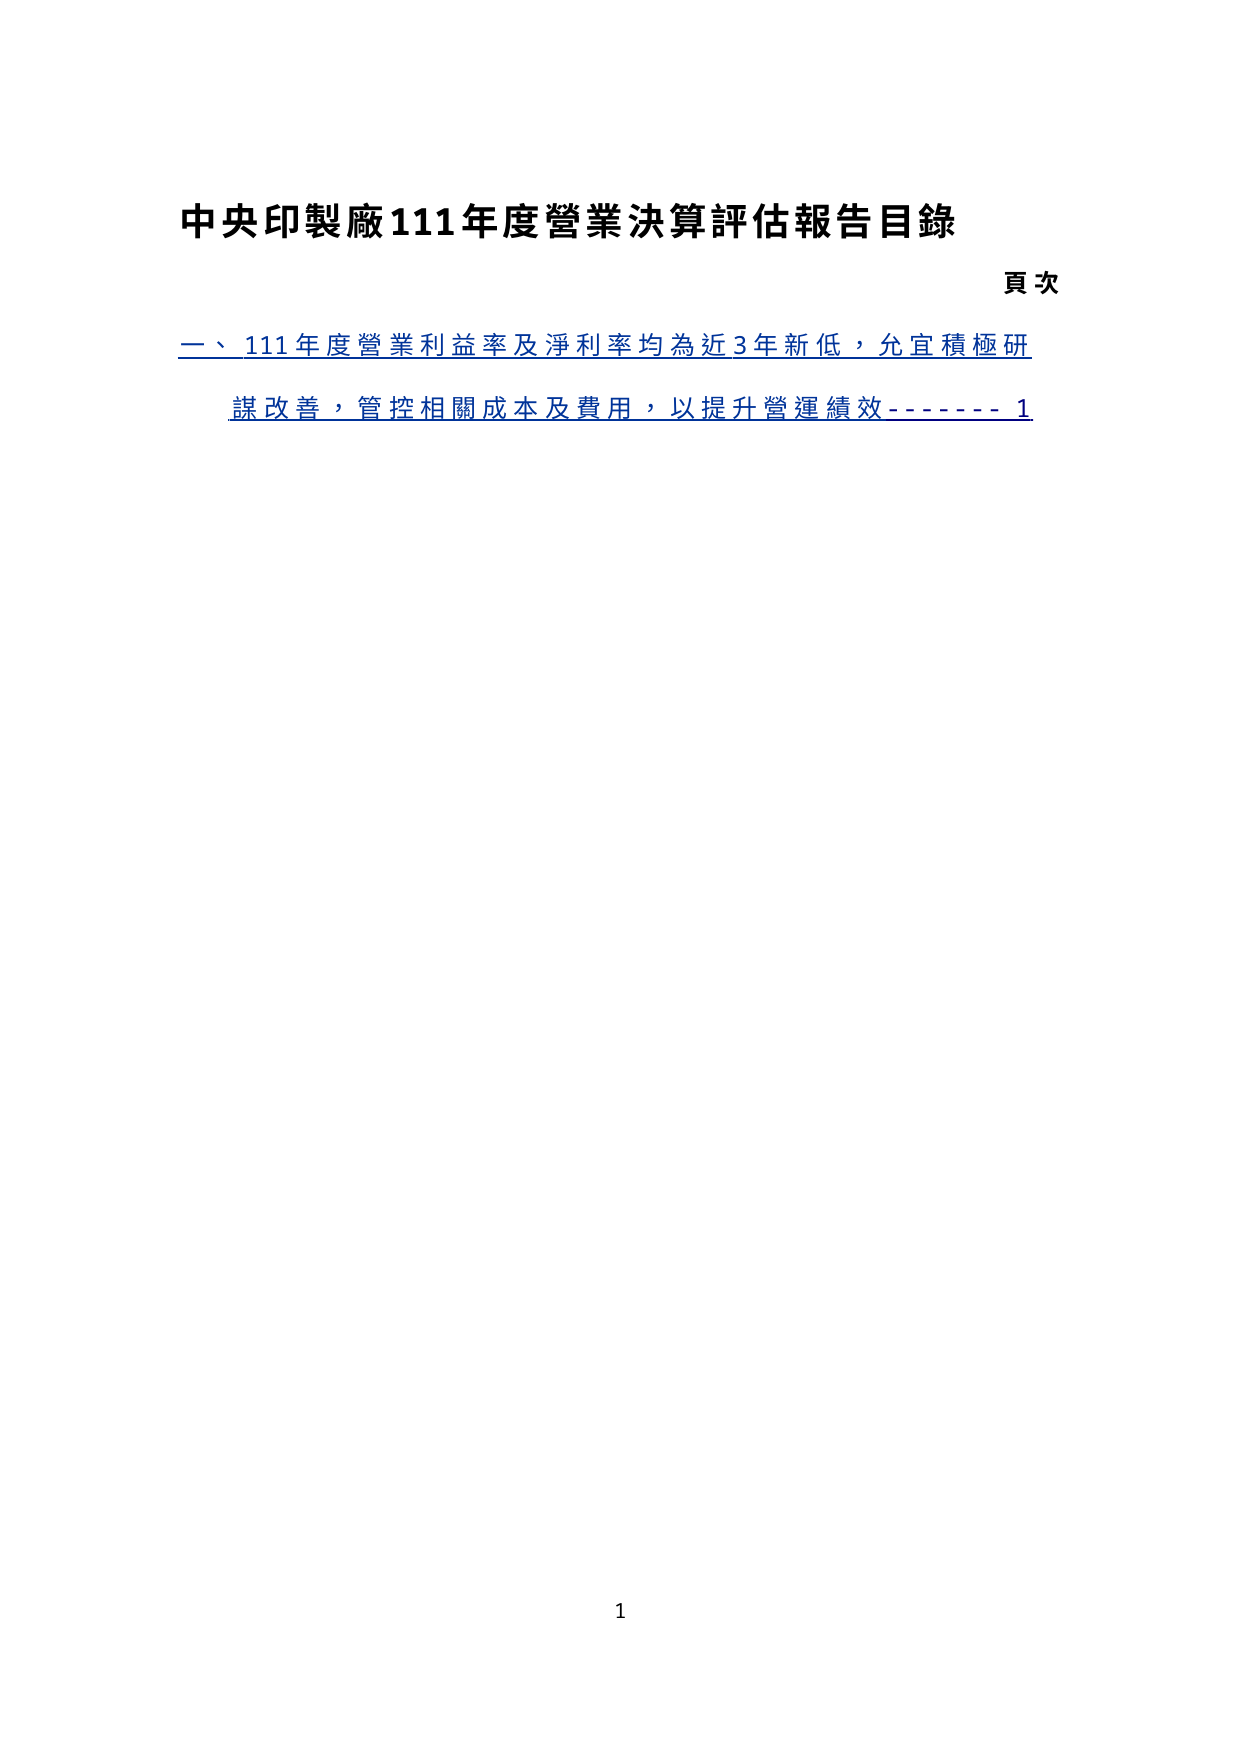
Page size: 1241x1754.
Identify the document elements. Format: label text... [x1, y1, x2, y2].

text 中央印製廠111年度營業決算評估報告目錄 [177, 177, 1063, 240]
text 頁次 [177, 240, 1063, 302]
text 一、111年度營業利益率及淨利率均為近3年新低，允宜積極研謀改善，管控相關成本及費用，以提升營運績效 1 [177, 302, 1033, 427]
